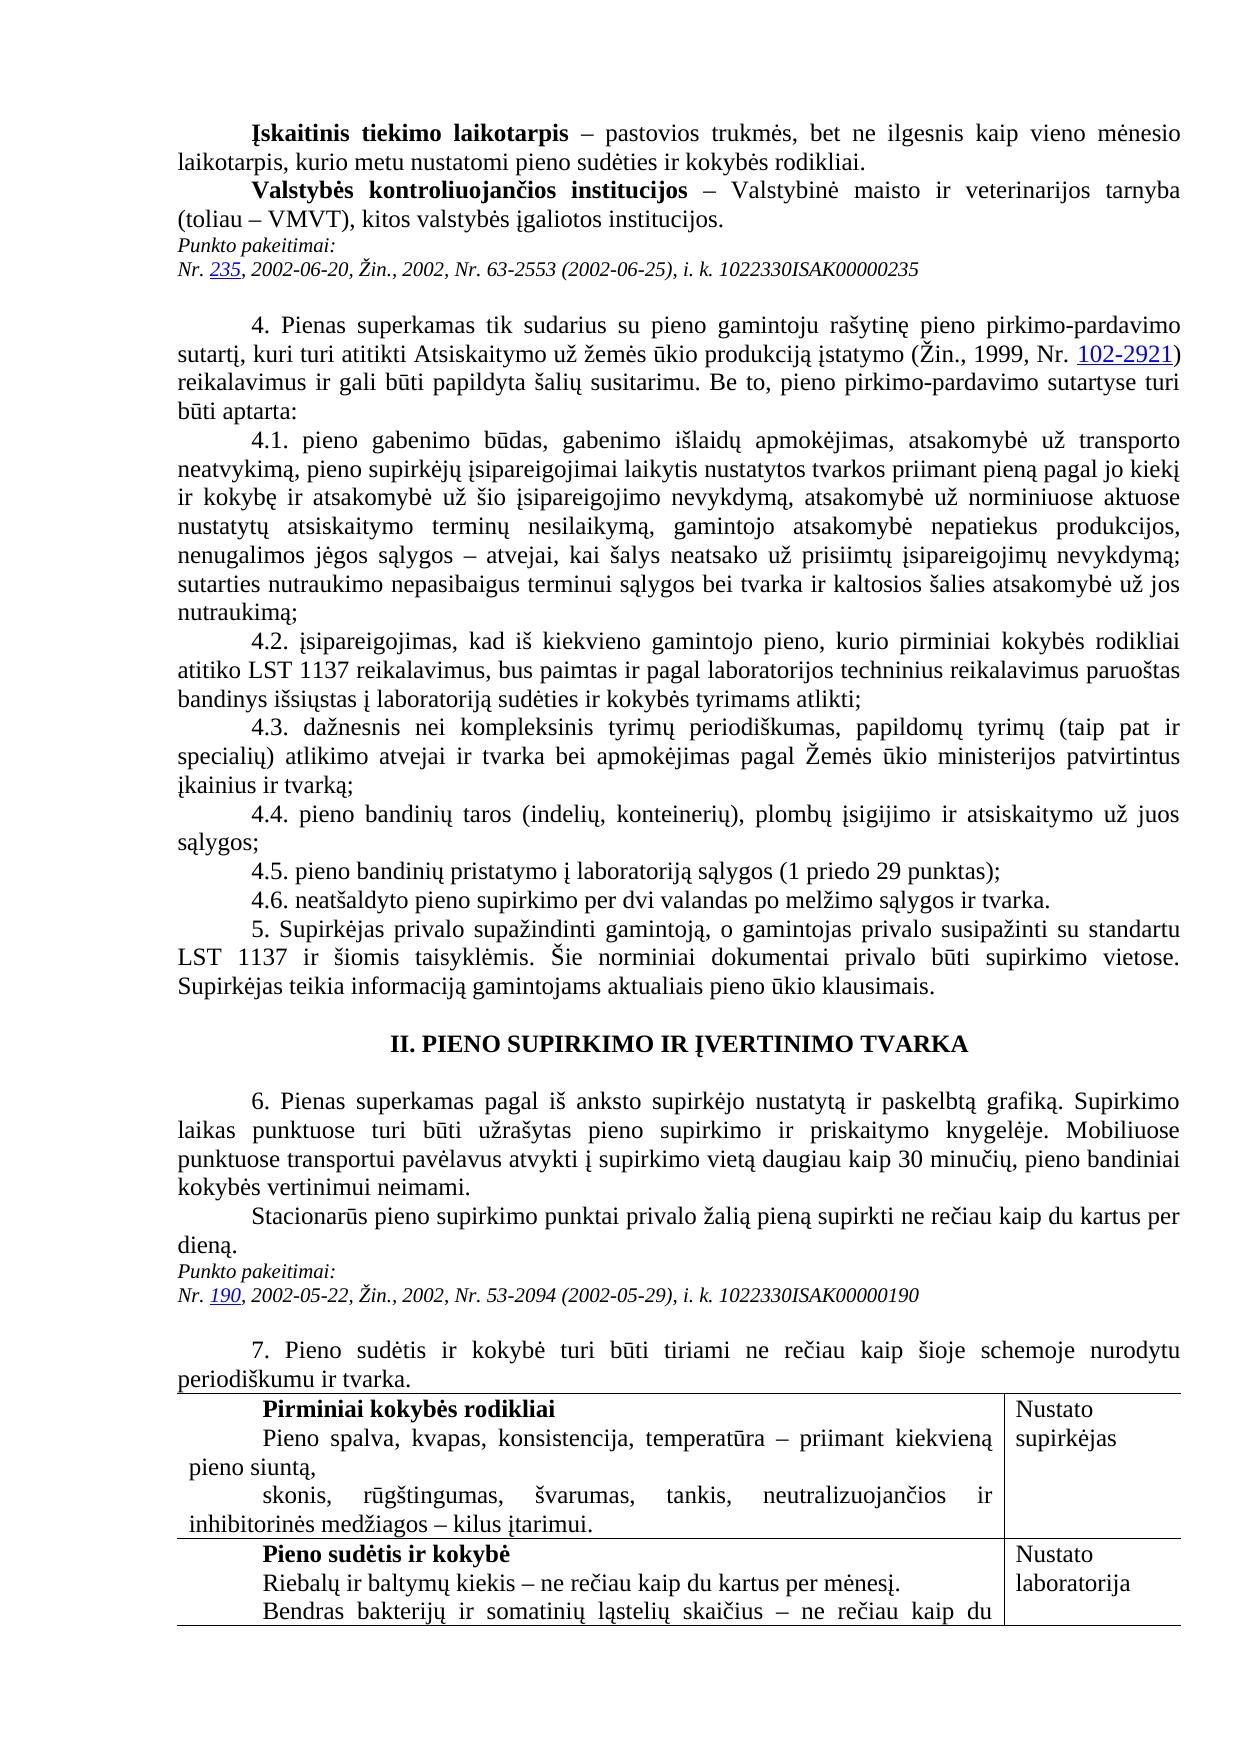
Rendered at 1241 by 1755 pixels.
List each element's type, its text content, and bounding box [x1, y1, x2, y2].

text 4.6. neatšaldyto pieno supirkimo per dvi valandas po melžimo sąlygos ir tvarka. [177, 885, 1181, 914]
text 4.5. pieno bandinių pristatymo į laboratoriją sąlygos (1 priedo 29 punktas); [177, 856, 1181, 885]
table_header Pirminiai kokybės rodikliai Pieno spalva, kvapas, konsistencija, temperatūra – priimant kiekvieną pieno siuntą, skonis, rūgštingumas, švarumas, tankis, neutralizuojančios ir inhibitorinės medžiagos – kilus įtarimui. [177, 1394, 1004, 1538]
table_cell Nustato laboratorija [1005, 1539, 1181, 1625]
text Punkto pakeitimai: [177, 233, 1181, 257]
text 5. Supirkėjas privalo supažindinti gamintoją, o gamintojas privalo susipažinti su standartu LST 1137 ir šiomis taisyklėmis. Šie norminiai dokumentai privalo būti supirkimo vietose. Supirkėjas teikia informaciją gamintojams aktualiais pieno ūkio klausimais. [177, 914, 1181, 1000]
text 7. Pieno sudėtis ir kokybė turi būti tiriami ne rečiau kaip šioje schemoje nurodytu periodiškumu ir tvarka. [177, 1336, 1181, 1393]
table_cell Pieno sudėtis ir kokybė Riebalų ir baltymų kiekis – ne rečiau kaip du kartus per mėnesį. Bendras bakterijų ir somatinių ląstelių skaičius – ne rečiau kaip du [177, 1539, 1004, 1625]
text 4.2. įsipareigojimas, kad iš kiekvieno gamintojo pieno, kurio pirminiai kokybės rodikliai atitiko LST 1137 reikalavimus, bus paimtas ir pagal laboratorijos techninius reikalavimus paruoštas bandinys išsiųstas į laboratoriją sudėties ir kokybės tyrimams atlikti; [177, 626, 1181, 712]
text Stacionarūs pieno supirkimo punktai privalo žalią pieną supirkti ne rečiau kaip du kartus per dieną. [177, 1201, 1181, 1259]
text 4.1. pieno gabenimo būdas, gabenimo išlaidų apmokėjimas, atsakomybė už transporto neatvykimą, pieno supirkėjų įsipareigojimai laikytis nustatytos tvarkos priimant pieną pagal jo kiekį ir kokybę ir atsakomybė už šio įsipareigojimo nevykdymą, atsakomybė už norminiuose aktuose nustatytų atsiskaitymo terminų nesilaikymą, gamintojo atsakomybė nepatiekus produkcijos, nenugalimos jėgos sąlygos – atvejai, kai šalys neatsako už prisiimtų įsipareigojimų nevykdymą; sutarties nutraukimo nepasibaigus terminui sąlygos bei tvarka ir kaltosios šalies atsakomybė už jos nutraukimą; [177, 425, 1181, 626]
text Valstybės kontroliuojančios institucijos – Valstybinė maisto ir veterinarijos tarnyba (toliau – VMVT), kitos valstybės įgaliotos institucijos. [177, 176, 1181, 233]
text II. PIENO SUPIRKIMO IR ĮVERTINIMO TVARKA [177, 1029, 1181, 1057]
text 4. Pienas superkamas tik sudarius su pieno gamintoju rašytinę pieno pirkimo-pardavimo sutartį, kuri turi atitikti Atsiskaitymo už žemės ūkio produkciją įstatymo (Žin., 1999, Nr. 102-2921) reikalavimus ir gali būti papildyta šalių susitarimu. Be to, pieno pirkimo-pardavimo sutartyse turi būti aptarta: [177, 310, 1181, 425]
text Punkto pakeitimai: [177, 1259, 1181, 1283]
text 4.4. pieno bandinių taros (indelių, konteinerių), plombų įsigijimo ir atsiskaitymo už juos sąlygos; [177, 799, 1181, 856]
text 4.3. dažnesnis nei kompleksinis tyrimų periodiškumas, papildomų tyrimų (taip pat ir specialių) atlikimo atvejai ir tvarka bei apmokėjimas pagal Žemės ūkio ministerijos patvirtintus įkainius ir tvarką; [177, 712, 1181, 799]
text Nr. 190, 2002-05-22, Žin., 2002, Nr. 53-2094 (2002-05-29), i. k. 1022330ISAK00000190 [177, 1283, 1181, 1307]
text Nr. 235, 2002-06-20, Žin., 2002, Nr. 63-2553 (2002-06-25), i. k. 1022330ISAK00000235 [177, 257, 1181, 281]
text Įskaitinis tiekimo laikotarpis – pastovios trukmės, bet ne ilgesnis kaip vieno mėnesio laikotarpis, kurio metu nustatomi pieno sudėties ir kokybės rodikliai. [177, 118, 1181, 176]
text 6. Pienas superkamas pagal iš anksto supirkėjo nustatytą ir paskelbtą grafiką. Supirkimo laikas punktuose turi būti užrašytas pieno supirkimo ir priskaitymo knygelėje. Mobiliuose punktuose transportui pavėlavus atvykti į supirkimo vietą daugiau kaip 30 minučių, pieno bandiniai kokybės vertinimui neimami. [177, 1086, 1181, 1201]
table_header Nustato supirkėjas [1005, 1394, 1181, 1538]
